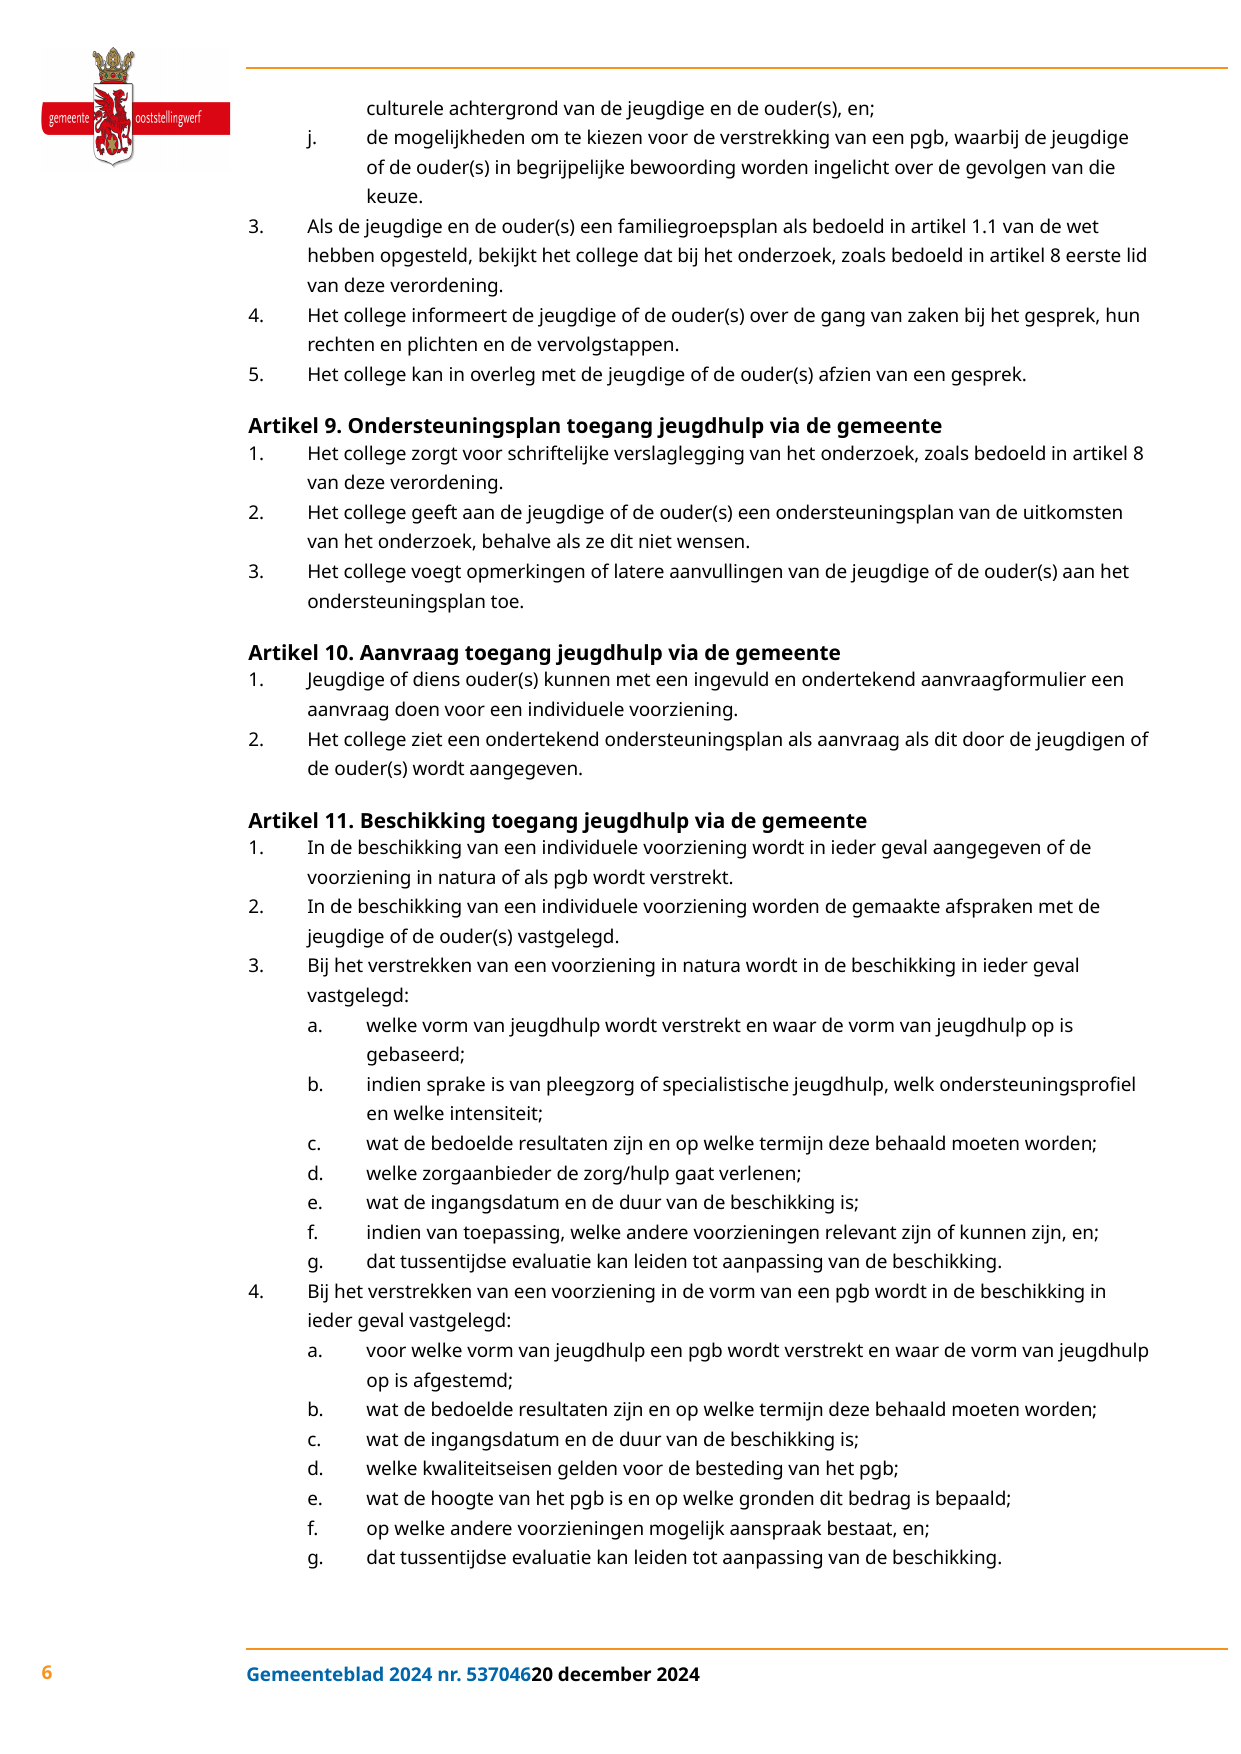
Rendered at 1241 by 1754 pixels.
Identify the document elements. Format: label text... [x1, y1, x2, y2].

list Het college zorgt voor schriftelijke verslaglegging van het onderzoek, zoals bedoeld in artikel 8 van deze verordening. [248, 440, 1152, 495]
list voor welke vorm van jeugdhulp een pgb wordt verstrekt en waar de vorm van jeugdhulp op is afgestemd; [307, 1337, 1152, 1392]
list indien van toepassing, welke andere voorzieningen relevant zijn of kunnen zijn, en; [307, 1219, 1152, 1244]
list welke zorgaanbieder de zorg/hulp gaat verlenen; [307, 1160, 1152, 1185]
list Het college voegt opmerkingen of latere aanvullingen van de jeugdige of de ouder(s) aan het ondersteuningsplan toe. [248, 558, 1152, 613]
list Als de jeugdige en de ouder(s) een familiegroepsplan als bedoeld in artikel 1.1 van de wet hebben opgesteld, bekijkt het college dat bij het onderzoek, zoals bedoeld in artikel 8 eerste lid van deze verordening. [248, 213, 1152, 298]
list welke kwaliteitseisen gelden voor de besteding van het pgb; [307, 1456, 1152, 1481]
list wat de ingangsdatum en de duur van de beschikking is; [307, 1426, 1152, 1452]
list welke vorm van jeugdhulp wordt verstrekt en waar de vorm van jeugdhulp op is gebaseerd; [307, 1012, 1152, 1067]
list In de beschikking van een individuele voorziening wordt in ieder geval aangegeven of de voorziening in natura of als pgb wordt verstrekt. [248, 834, 1152, 889]
text Artikel 9. Ondersteuningsplan toegang jeugdhulp via de gemeente [248, 411, 1152, 440]
list indien sprake is van pleegzorg of specialistische jeugdhulp, welk ondersteuningsprofiel en welke intensiteit; [307, 1071, 1152, 1126]
list wat de bedoelde resultaten zijn en op welke termijn deze behaald moeten worden; [307, 1396, 1152, 1422]
list Jeugdige of diens ouder(s) kunnen met een ingevuld en ondertekend aanvraagformulier een aanvraag doen voor een individuele voorziening. [248, 667, 1152, 722]
list wat de bedoelde resultaten zijn en op welke termijn deze behaald moeten worden; [307, 1130, 1152, 1156]
list Bij het verstrekken van een voorziening in natura wordt in de beschikking in ieder geval vastgelegd: [248, 953, 1152, 1008]
list Het college informeert de jeugdige of de ouder(s) over de gang van zaken bij het gesprek, hun rechten en plichten en de vervolgstappen. [248, 302, 1152, 357]
list de mogelijkheden om te kiezen voor de verstrekking van een pgb, waarbij de jeugdige of de ouder(s) in begrijpelijke bewoording worden ingelicht over de gevolgen van die keuze. [307, 124, 1152, 209]
list culturele achtergrond van de jeugdige en de ouder(s), en; [307, 95, 1152, 121]
list wat de ingangsdatum en de duur van de beschikking is; [307, 1189, 1152, 1215]
list Het college ziet een ondertekend ondersteuningsplan als aanvraag als dit door de jeugdigen of de ouder(s) wordt aangegeven. [248, 726, 1152, 781]
list dat tussentijdse evaluatie kan leiden tot aanpassing van de beschikking. [307, 1544, 1152, 1570]
text Artikel 11. Beschikking toegang jeugdhulp via de gemeente [248, 806, 1152, 834]
list op welke andere voorzieningen mogelijk aanspraak bestaat, en; [307, 1515, 1152, 1540]
list Het college geeft aan de jeugdige of de ouder(s) een ondersteuningsplan van de uitkomsten van het onderzoek, behalve als ze dit niet wensen. [248, 499, 1152, 554]
list dat tussentijdse evaluatie kan leiden tot aanpassing van de beschikking. [307, 1248, 1152, 1274]
list Het college kan in overleg met de jeugdige of de ouder(s) afzien van een gesprek. [248, 361, 1152, 387]
text Artikel 10. Aanvraag toegang jeugdhulp via de gemeente [248, 638, 1152, 667]
list In de beschikking van een individuele voorziening worden de gemaakte afspraken met de jeugdige of de ouder(s) vastgelegd. [248, 893, 1152, 949]
list Bij het verstrekken van een voorziening in de vorm van een pgb wordt in de beschikking in ieder geval vastgelegd: [248, 1278, 1152, 1333]
picture [41, 47, 231, 172]
list wat de hoogte van het pgb is en op welke gronden dit bedrag is bepaald; [307, 1485, 1152, 1511]
